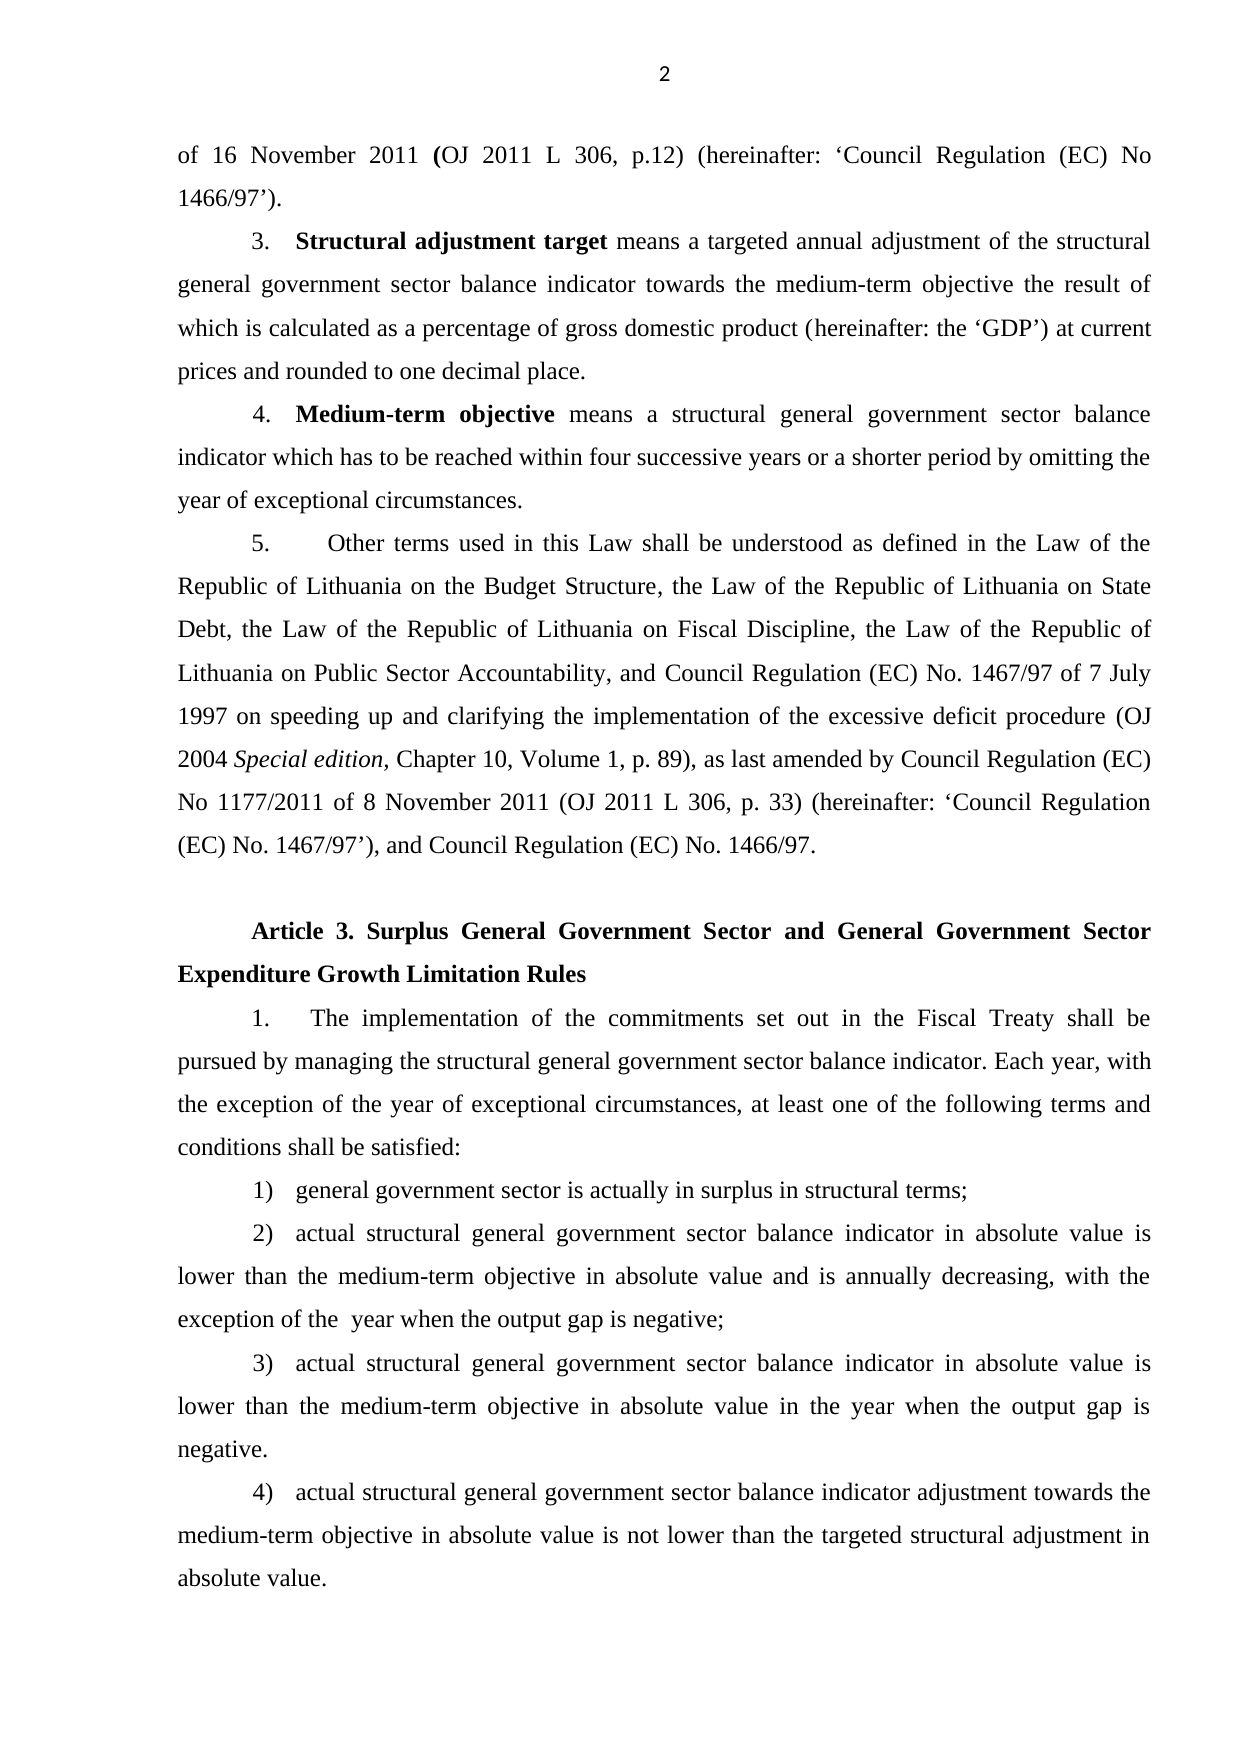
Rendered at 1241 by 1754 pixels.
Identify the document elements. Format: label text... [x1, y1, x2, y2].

text 3) actual structural general government sector balance indicator in absolute value is lower than the medium-term objective in absolute value in the year when the output gap is negative. [177, 1348, 1152, 1463]
text 5. Other terms used in this Law shall be understood as defined in the Law of the Republic of Lithuania on the Budget Structure, the Law of the Republic of Lithuania on State Debt, the Law of the Republic of Lithuania on Fiscal Discipline, the Law of the Republic of Lithuania on Public Sector Accountability, and Council Regulation (EC) No. 1467/97 of 7 July 1997 on speeding up and clarifying the implementation of the excessive deficit procedure (OJ 2004 Special edition, Chapter 10, Volume 1, p. 89), as last amended by Council Regulation (EC) No 1177/2011 of 8 November 2011 (OJ 2011 L 306, p. 33) (hereinafter: ‘Council Regulation (EC) No. 1467/97’), and Council Regulation (EC) No. 1466/97. [177, 528, 1152, 859]
text 1) general government sector is actually in surplus in structural terms; [177, 1175, 1152, 1204]
text 1. The implementation of the commitments set out in the Fiscal Treaty shall be pursued by managing the structural general government sector balance indicator. Each year, with the exception of the year of exceptional circumstances, at least one of the following terms and conditions shall be satisfied: [177, 1003, 1152, 1161]
text Article 3. Surplus General Government Sector and General Government Sector Expenditure Growth Limitation Rules [177, 916, 1152, 988]
text of 16 November 2011 (OJ 2011 L 306, p.12) (hereinafter: ‘Council Regulation (EC) No 1466/97’). [177, 140, 1152, 212]
text 2) actual structural general government sector balance indicator in absolute value is lower than the medium-term objective in absolute value and is annually decreasing, with the exception of the year when the output gap is negative; [177, 1218, 1152, 1333]
text 4. Medium-term objective means a structural general government sector balance indicator which has to be reached within four successive years or a shorter period by omitting the year of exceptional circumstances. [177, 399, 1152, 514]
text 3. Structural adjustment target means a targeted annual adjustment of the structural general government sector balance indicator towards the medium-term objective the result of which is calculated as a percentage of gross domestic product (hereinafter: the ‘GDP’) at current prices and rounded to one decimal place. [177, 226, 1152, 384]
text 4) actual structural general government sector balance indicator adjustment towards the medium-term objective in absolute value is not lower than the targeted structural adjustment in absolute value. [177, 1477, 1152, 1592]
